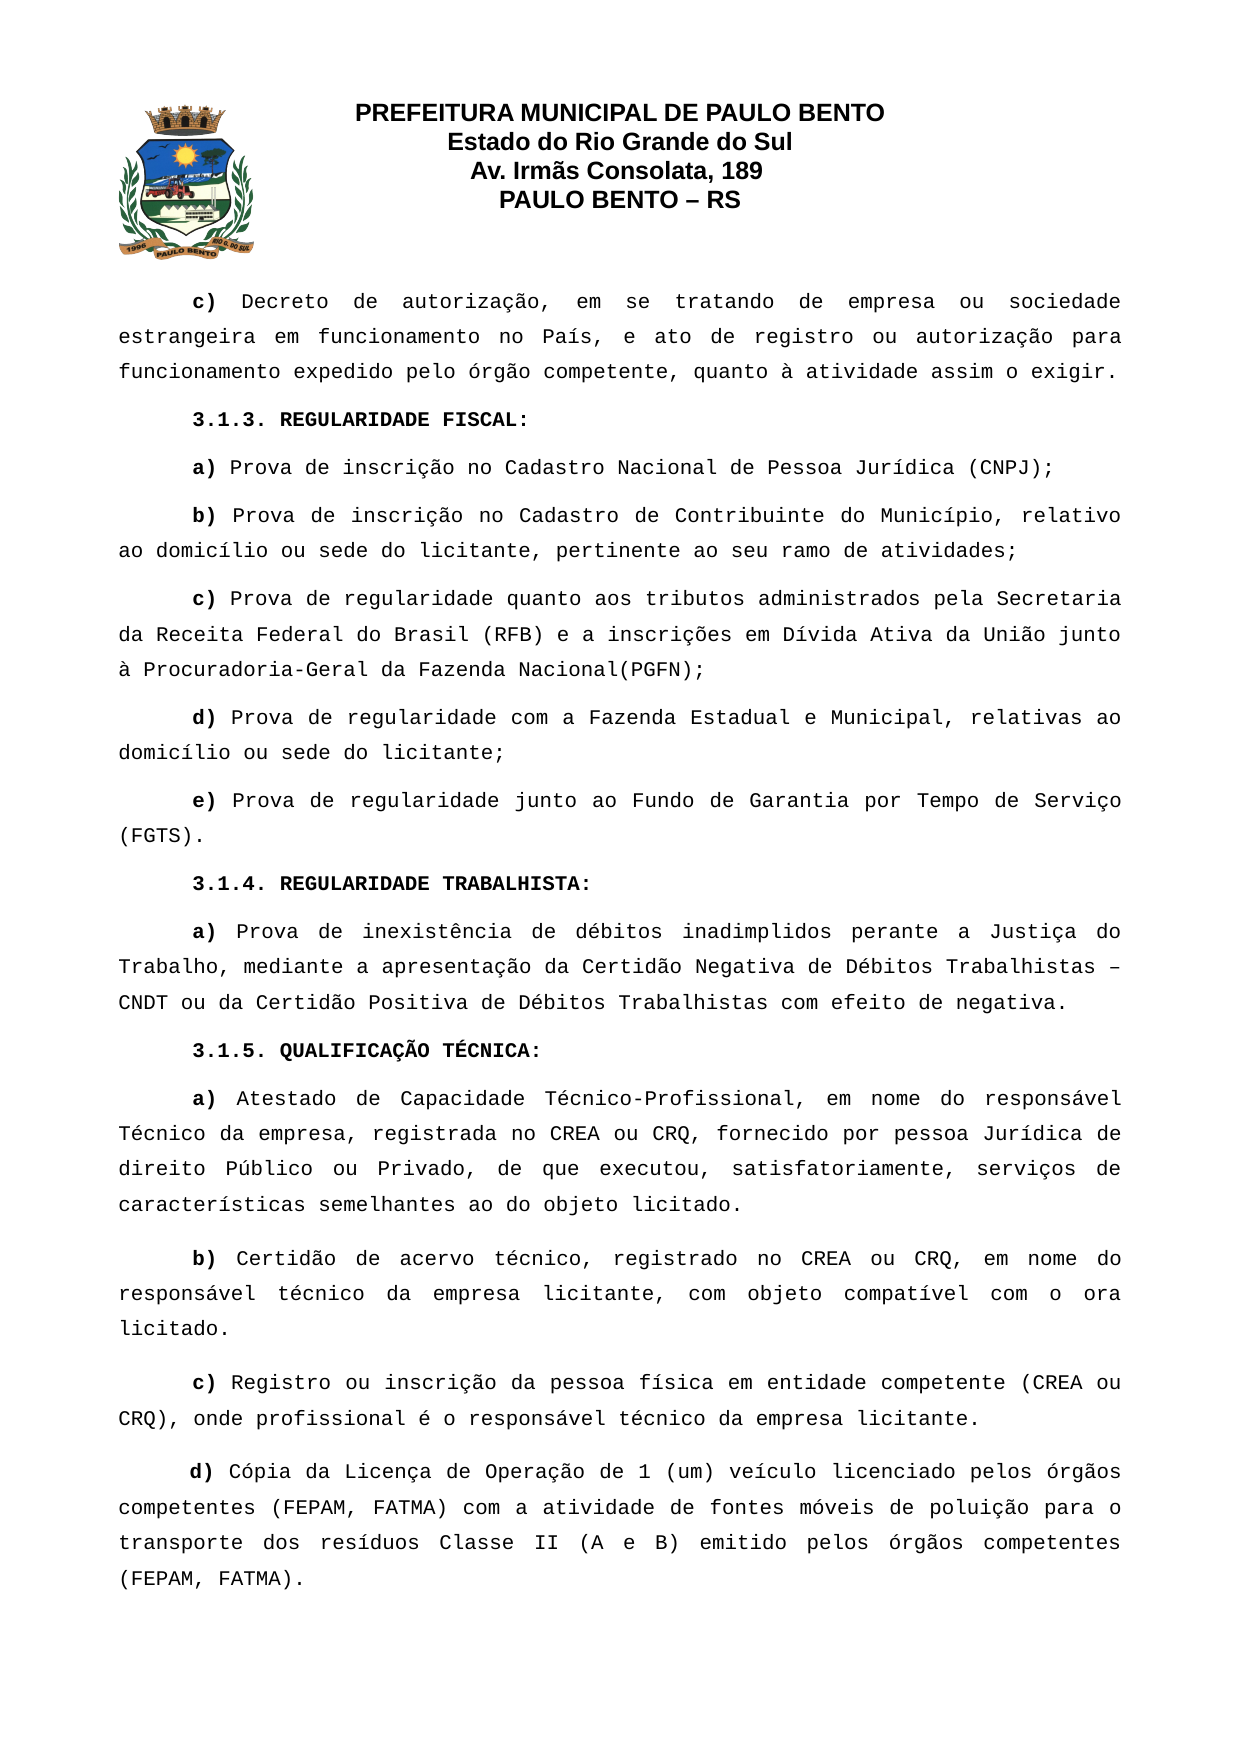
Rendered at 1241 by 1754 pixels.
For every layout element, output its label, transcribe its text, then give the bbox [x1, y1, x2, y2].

text 3.1.4. REGULARIDADE TRABALHISTA: [118, 873, 1122, 897]
text 3.1.5. QUALIFICAÇÃO TÉCNICA: [118, 1040, 1122, 1063]
text a) Atestado de Capacidade Técnico-Profissional, em nome do responsável Técnico da empresa, registrada no CREA ou CRQ, fornecido por pessoa Jurídica de direito Público ou Privado, de que executou, satisfatoriamente, serviços de características semelhantes ao do objeto licitado. [118, 1087, 1122, 1217]
text a) Prova de inscrição no Cadastro Nacional de Pessoa Jurídica (CNPJ); [118, 457, 1122, 481]
text d) Cópia da Licença de Operação de 1 (um) veículo licenciado pelos órgãos competentes (FEPAM, FATMA) com a atividade de fontes móveis de poluição para o transporte dos resíduos Classe II (A e B) emitido pelos órgãos competentes (FEPAM, FATMA). [118, 1455, 1122, 1591]
text c) Registro ou inscrição da pessoa física em entidade competente (CREA ou CRQ), onde profissional é o responsável técnico da empresa licitante. [118, 1366, 1122, 1431]
text c) Decreto de autorização, em se tratando de empresa ou sociedade estrangeira em funcionamento no País, e ato de registro ou autorização para funcionamento expedido pelo órgão competente, quanto à atividade assim o exigir. [118, 291, 1122, 385]
text 3.1.3. REGULARIDADE FISCAL: [118, 409, 1122, 433]
text e) Prova de regularidade junto ao Fundo de Garantia por Tempo de Serviço (FGTS). [118, 790, 1122, 849]
text a) Prova de inexistência de débitos inadimplidos perante a Justiça do Trabalho, mediante a apresentação da Certidão Negativa de Débitos Trabalhistas – CNDT ou da Certidão Positiva de Débitos Trabalhistas com efeito de negativa. [118, 921, 1122, 1016]
text c) Prova de regularidade quanto aos tributos administrados pela Secretaria da Receita Federal do Brasil (RFB) e a inscrições em Dívida Ativa da União junto à Procuradoria-Geral da Fazenda Nacional(PGFN); [118, 588, 1122, 683]
text d) Prova de regularidade com a Fazenda Estadual e Municipal, relativas ao domicílio ou sede do licitante; [118, 707, 1122, 766]
text b) Certidão de acervo técnico, registrado no CREA ou CRQ, em nome do responsável técnico da empresa licitante, com objeto compatível com o ora licitado. [118, 1242, 1122, 1342]
picture [118, 104, 254, 260]
text b) Prova de inscrição no Cadastro de Contribuinte do Município, relativo ao domicílio ou sede do licitante, pertinente ao seu ramo de atividades; [118, 505, 1122, 564]
